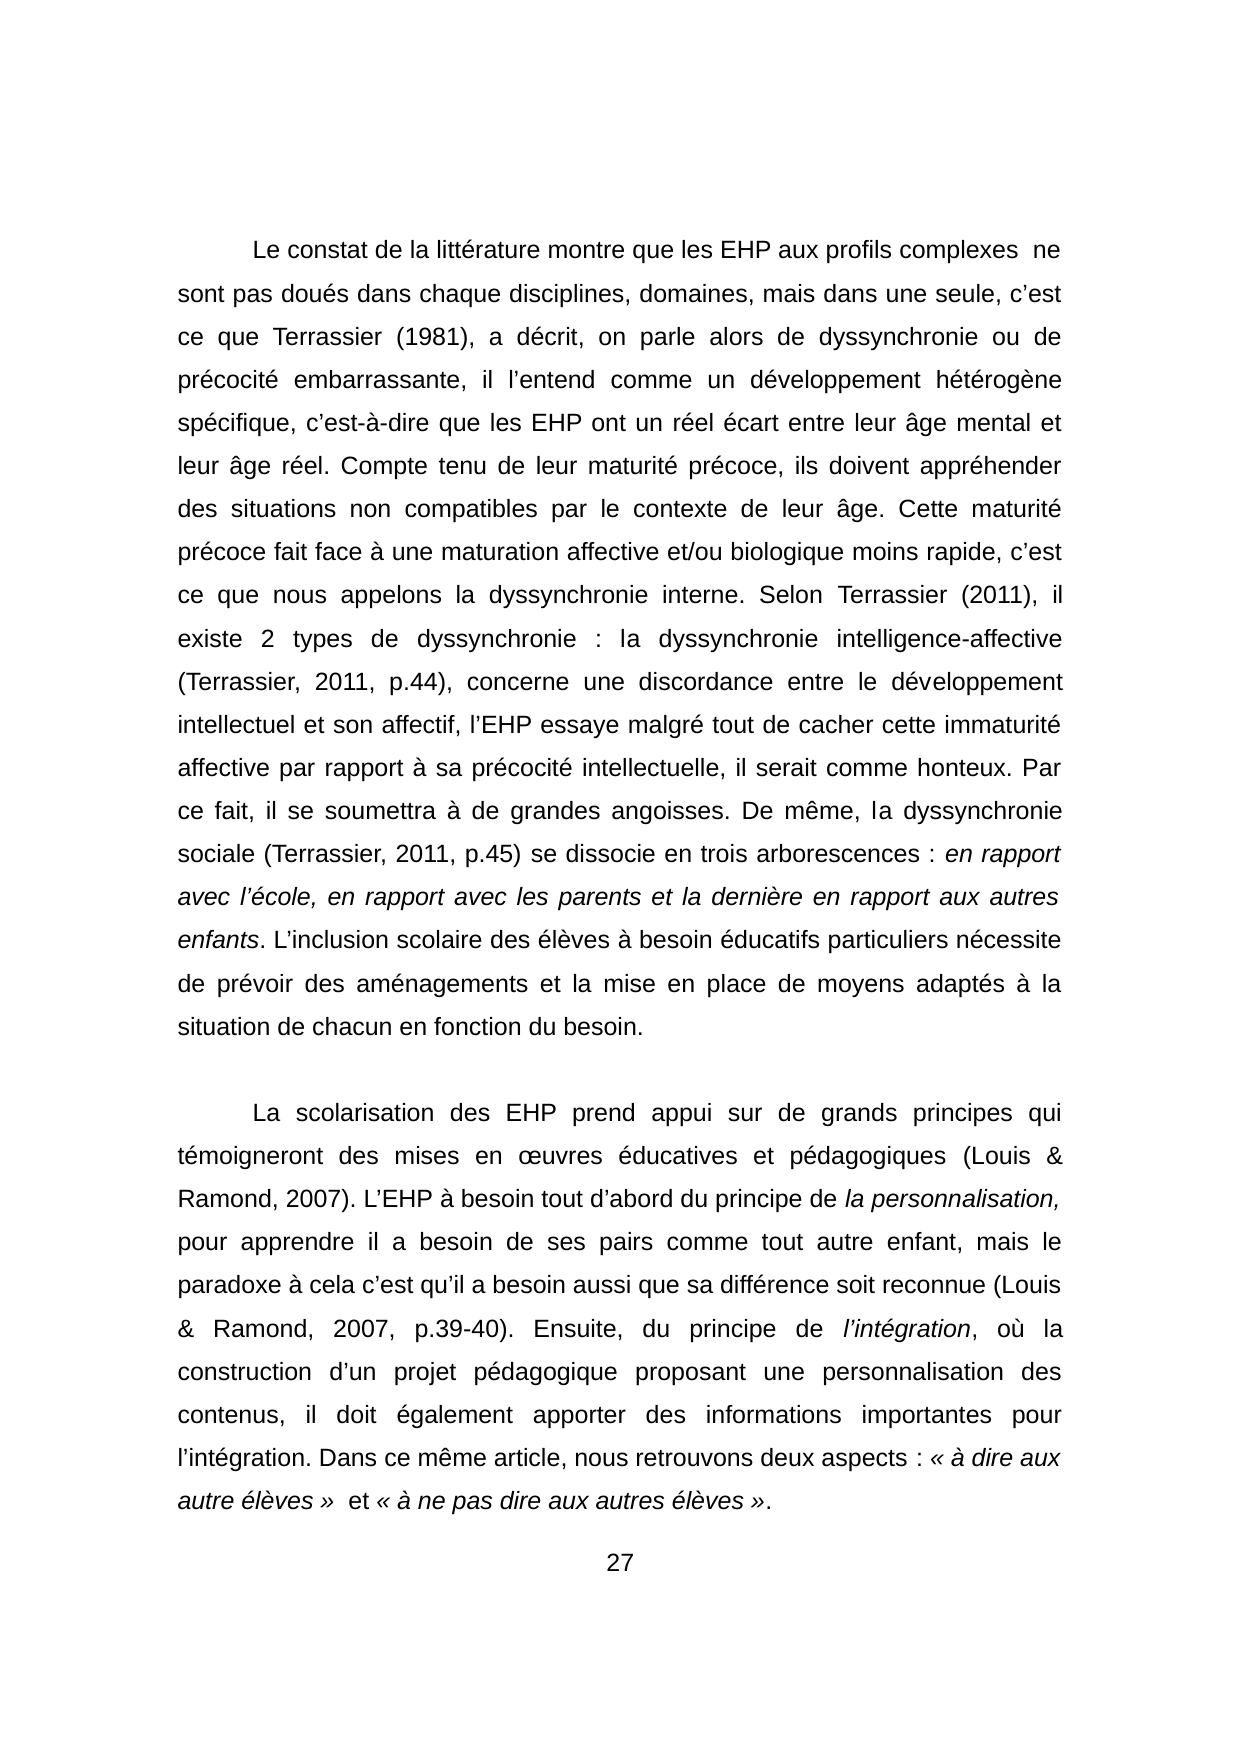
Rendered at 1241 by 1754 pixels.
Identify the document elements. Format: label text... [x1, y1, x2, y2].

text Le constat de la littérature montre que les EHP aux profils complexes ne sont pas doués dans chaque disciplines, domaines, mais dans une seule, c’est ce que Terrassier (1981), a décrit, on parle alors de dyssynchronie ou de précocité embarrassante, il l’entend comme un développement hétérogène spécifique, c’est-à-dire que les EHP ont un réel écart entre leur âge mental et leur âge réel. Compte tenu de leur maturité précoce, ils doivent appréhender des situations non compatibles par le contexte de leur âge. Cette maturité précoce fait face à une maturation affective et/ou biologique moins rapide, c’est ce que nous appelons la dyssynchronie interne. Selon Terrassier (2011), il existe 2 types de dyssynchronie : la dyssynchronie intelligence-affective (Terrassier, 2011, p.44), concerne une discordance entre le développement intellectuel et son affectif, l’EHP essaye malgré tout de cacher cette immaturité affective par rapport à sa précocité intellectuelle, il serait comme honteux. Par ce fait, il se soumettra à de grandes angoisses. De même, la dyssynchronie sociale (Terrassier, 2011, p.45) se dissocie en trois arborescences : en rapport avec l’école, en rapport avec les parents et la dernière en rapport aux autres enfants. L’inclusion scolaire des élèves à besoin éducatifs particuliers nécessite de prévoir des aménagements et la mise en place de moyens adaptés à la situation de chacun en fonction du besoin. [177, 235, 1063, 1040]
text La scolarisation des EHP prend appui sur de grands principes qui témoigneront des mises en œuvres éducatives et pédagogiques (Louis & Ramond, 2007). L’EHP à besoin tout d’abord du principe de la personnalisation, pour apprendre il a besoin de ses pairs comme tout autre enfant, mais le paradoxe à cela c’est qu’il a besoin aussi que sa différence soit reconnue (Louis & Ramond, 2007, p.39-40). Ensuite, du principe de l’intégration, où la construction d’un projet pédagogique proposant une personnalisation des contenus, il doit également apporter des informations importantes pour l’intégration. Dans ce même article, nous retrouvons deux aspects : « à dire aux autre élèves » et « à ne pas dire aux autres élèves ». [177, 1098, 1063, 1515]
